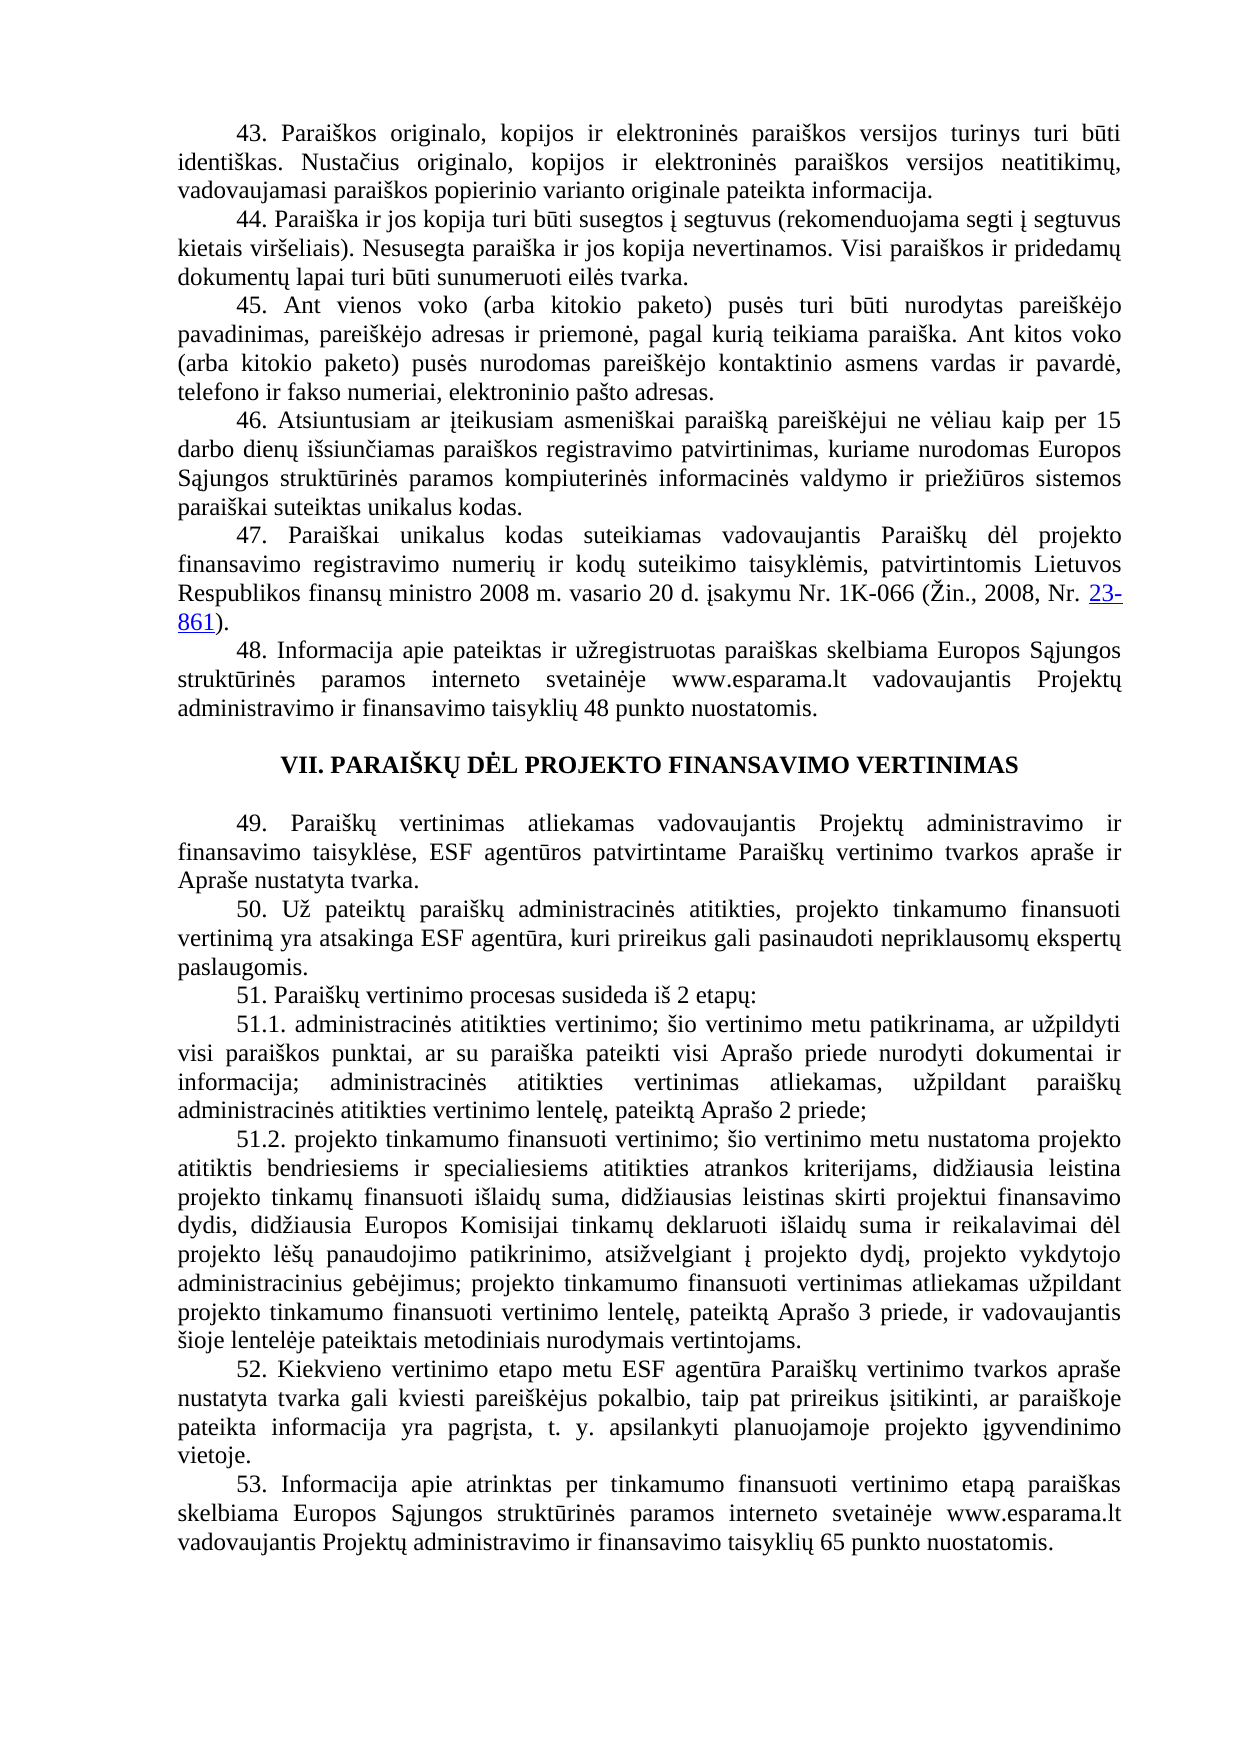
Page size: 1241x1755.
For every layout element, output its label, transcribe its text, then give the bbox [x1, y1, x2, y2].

text 51. Paraiškų vertinimo procesas susideda iš 2 etapų: [177, 981, 1122, 1009]
text 44. Paraiška ir jos kopija turi būti susegtos į segtuvus (rekomenduojama segti į segtuvus kietais viršeliais). Nesusegta paraiška ir jos kopija nevertinamos. Visi paraiškos ir pridedamų dokumentų lapai turi būti sunumeruoti eilės tvarka. [177, 204, 1122, 291]
text 49. Paraiškų vertinimas atliekamas vadovaujantis Projektų administravimo ir finansavimo taisyklėse, ESF agentūros patvirtintame Paraiškų vertinimo tvarkos apraše ir Apraše nustatyta tvarka. [177, 808, 1122, 894]
text 46. Atsiuntusiam ar įteikusiam asmeniškai paraišką pareiškėjui ne vėliau kaip per 15 darbo dienų išsiunčiamas paraiškos registravimo patvirtinimas, kuriame nurodomas Europos Sąjungos struktūrinės paramos kompiuterinės informacinės valdymo ir priežiūros sistemos paraiškai suteiktas unikalus kodas. [177, 406, 1122, 521]
text VII. PARAIŠKŲ DĖL PROJEKTO FINANSAVIMO VERTINIMAS [177, 751, 1122, 779]
text 52. Kiekvieno vertinimo etapo metu ESF agentūra Paraiškų vertinimo tvarkos apraše nustatyta tvarka gali kviesti pareiškėjus pokalbio, taip pat prireikus įsitikinti, ar paraiškoje pateikta informacija yra pagrįsta, t. y. apsilankyti planuojamoje projekto įgyvendinimo vietoje. [177, 1354, 1122, 1469]
text 51.1. administracinės atitikties vertinimo; šio vertinimo metu patikrinama, ar užpildyti visi paraiškos punktai, ar su paraiška pateikti visi Aprašo priede nurodyti dokumentai ir informacija; administracinės atitikties vertinimas atliekamas, užpildant paraiškų administracinės atitikties vertinimo lentelę, pateiktą Aprašo 2 priede; [177, 1009, 1122, 1124]
text 47. Paraiškai unikalus kodas suteikiamas vadovaujantis Paraiškų dėl projekto finansavimo registravimo numerių ir kodų suteikimo taisyklėmis, patvirtintomis Lietuvos Respublikos finansų ministro 2008 m. vasario 20 d. įsakymu Nr. 1K-066 (Žin., 2008, Nr. 23-861). [177, 521, 1122, 636]
text 53. Informacija apie atrinktas per tinkamumo finansuoti vertinimo etapą paraiškas skelbiama Europos Sąjungos struktūrinės paramos interneto svetainėje www.esparama.lt vadovaujantis Projektų administravimo ir finansavimo taisyklių 65 punkto nuostatomis. [177, 1469, 1122, 1556]
text 43. Paraiškos originalo, kopijos ir elektroninės paraiškos versijos turinys turi būti identiškas. Nustačius originalo, kopijos ir elektroninės paraiškos versijos neatitikimų, vadovaujamasi paraiškos popierinio varianto originale pateikta informacija. [177, 118, 1122, 204]
text 48. Informacija apie pateiktas ir užregistruotas paraiškas skelbiama Europos Sąjungos struktūrinės paramos interneto svetainėje www.esparama.lt vadovaujantis Projektų administravimo ir finansavimo taisyklių 48 punkto nuostatomis. [177, 636, 1122, 722]
text 51.2. projekto tinkamumo finansuoti vertinimo; šio vertinimo metu nustatoma projekto atitiktis bendriesiems ir specialiesiems atitikties atrankos kriterijams, didžiausia leistina projekto tinkamų finansuoti išlaidų suma, didžiausias leistinas skirti projektui finansavimo dydis, didžiausia Europos Komisijai tinkamų deklaruoti išlaidų suma ir reikalavimai dėl projekto lėšų panaudojimo patikrinimo, atsižvelgiant į projekto dydį, projekto vykdytojo administracinius gebėjimus; projekto tinkamumo finansuoti vertinimas atliekamas užpildant projekto tinkamumo finansuoti vertinimo lentelę, pateiktą Aprašo 3 priede, ir vadovaujantis šioje lentelėje pateiktais metodiniais nurodymais vertintojams. [177, 1124, 1122, 1354]
text 45. Ant vienos voko (arba kitokio paketo) pusės turi būti nurodytas pareiškėjo pavadinimas, pareiškėjo adresas ir priemonė, pagal kurią teikiama paraiška. Ant kitos voko (arba kitokio paketo) pusės nurodomas pareiškėjo kontaktinio asmens vardas ir pavardė, telefono ir fakso numeriai, elektroninio pašto adresas. [177, 291, 1122, 406]
text 50. Už pateiktų paraiškų administracinės atitikties, projekto tinkamumo finansuoti vertinimą yra atsakinga ESF agentūra, kuri prireikus gali pasinaudoti nepriklausomų ekspertų paslaugomis. [177, 894, 1122, 981]
